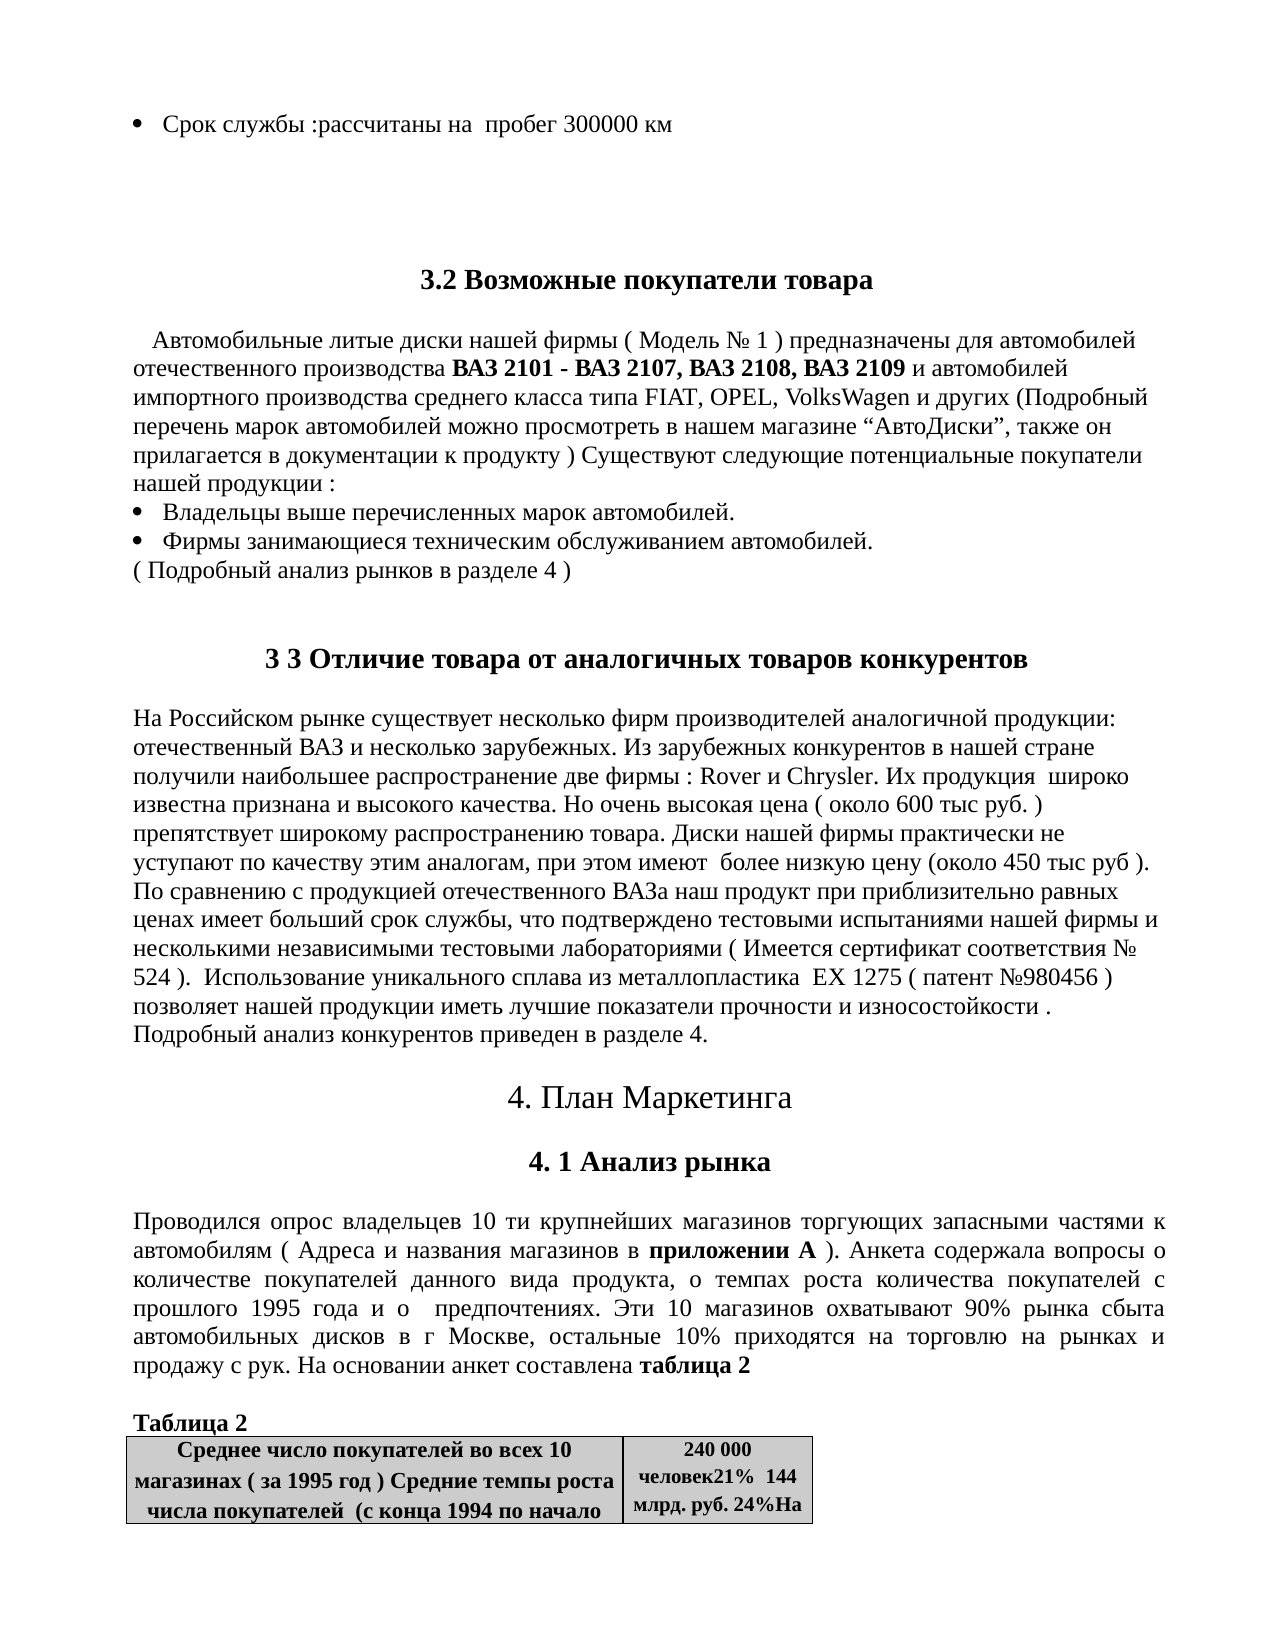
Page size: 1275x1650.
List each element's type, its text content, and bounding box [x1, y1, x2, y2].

text На Российском рынке существует несколько фирм производителей аналогичной продукции: отечественный ВАЗ и несколько зарубежных. Из зарубежных конкурентов в нашей стране получили наибольшее распространение две фирмы : Rover и Chrysler. Их продукция широко известна признана и высокого качества. Но очень высокая цена ( около 600 тыс руб. ) препятствует широкому распространению товара. Диски нашей фирмы практически не уступают по качеству этим аналогам, при этом имеют более низкую цену (около 450 тыс руб ). По сравнению с продукцией отечественного ВАЗа наш продукт при приблизительно равных ценах имеет больший срок службы, что подтверждено тестовыми испытаниями нашей фирмы и несколькими независимыми тестовыми лабораториями ( Имеется сертификат соответствия № 524 ). Использование уникального сплава из металлопластика EX 1275 ( патент №980456 ) позволяет нашей продукции иметь лучшие показатели прочности и износостойкости . [133, 703, 1167, 1019]
text 3.2 Возможные покупатели товара [133, 262, 1167, 296]
text Подробный анализ конкурентов приведен в разделе 4. [133, 1019, 1167, 1048]
text Проводился опрос владельцев 10 ти крупнейших магазинов торгующих запасными частями к автомобилям ( Адреса и названия магазинов в приложении А ). Анкета содержала вопросы о количестве покупателей данного вида продукта, о темпах роста количества покупателей с прошлого 1995 года и о предпочтениях. Эти 10 магазинов охватывают 90% рынка сбыта автомобильных дисков в г Москве, остальные 10% приходятся на торговлю на рынках и продажу с рук. На основании анкет составлена таблица 2 [133, 1206, 1167, 1379]
list Владельцы выше перечисленных марок автомобилей. [133, 497, 1167, 526]
text ( Подробный анализ рынков в разделе 4 ) [133, 555, 1167, 583]
list Срок службы :рассчитаны на пробег 300000 км [133, 109, 1167, 138]
text 4. 1 Анализ рынка [133, 1144, 1167, 1178]
text Автомобильные литые диски нашей фирмы ( Модель № 1 ) предназначены для автомобилей отечественного производства ВАЗ 2101 - ВАЗ 2107, ВАЗ 2108, ВАЗ 2109 и автомобилей импортного производства среднего класса типа FIAT, OPEL, VolksWagen и других (Подробный перечень марок автомобилей можно просмотреть в нашем магазине “АвтоДиски”, также он прилагается в документации к продукту ) Существуют следующие потенциальные покупатели нашей продукции : [133, 325, 1167, 497]
text Таблица 2 [133, 1408, 1167, 1436]
text 4. План Маркетинга [133, 1077, 1167, 1115]
list Фирмы занимающиеся техническим обслуживанием автомобилей. [133, 526, 1167, 555]
text 3 3 Отличие товара от аналогичных товаров конкурентов [133, 641, 1167, 674]
table_header Среднее число покупателей во всех 10 магазинах ( за 1995 год ) Средние темпы роста числа покупателей (с конца 1994 по начало [127, 1437, 622, 1523]
